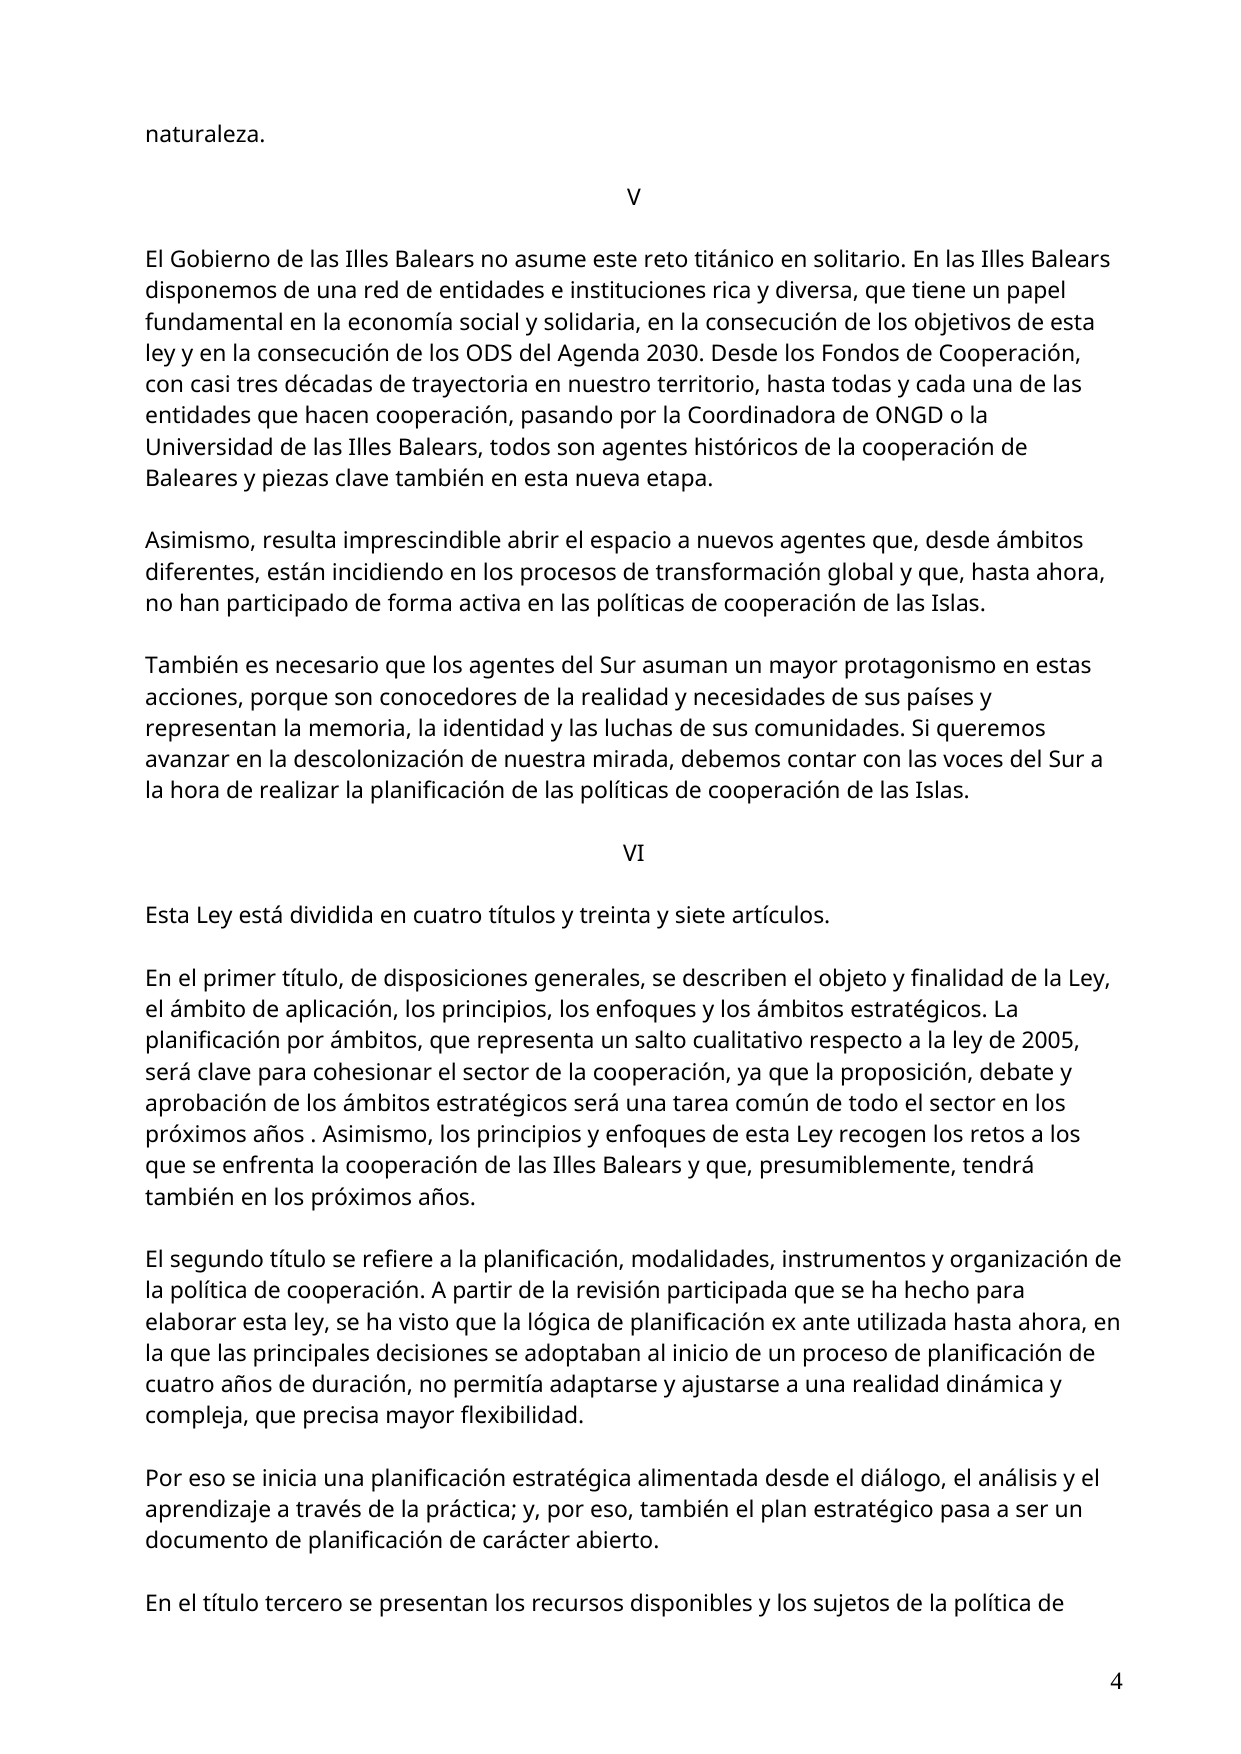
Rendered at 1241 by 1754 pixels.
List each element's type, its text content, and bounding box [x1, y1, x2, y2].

text También es necesario que los agentes del Sur asuman un mayor protagonismo en estas acciones, porque son conocedores de la realidad y necesidades de sus países y representan la memoria, la identidad y las luchas de sus comunidades. Si queremos avanzar en la descolonización de nuestra mirada, debemos contar con las voces del Sur a la hora de realizar la planificación de las políticas de cooperación de las Islas. [145, 649, 1122, 806]
text En el primer título, de disposiciones generales, se describen el objeto y finalidad de la Ley, el ámbito de aplicación, los principios, los enfoques y los ámbitos estratégicos. La planificación por ámbitos, que representa un salto cualitativo respecto a la ley de 2005, será clave para cohesionar el sector de la cooperación, ya que la proposición, debate y aprobación de los ámbitos estratégicos será una tarea común de todo el sector en los próximos años . Asimismo, los principios y enfoques de esta Ley recogen los retos a los que se enfrenta la cooperación de las Illes Balears y que, presumiblemente, tendrá también en los próximos años. [145, 962, 1122, 1212]
text El Gobierno de las Illes Balears no asume este reto titánico en solitario. En las Illes Balears disponemos de una red de entidades e instituciones rica y diversa, que tiene un papel fundamental en la economía social y solidaria, en la consecución de los objetivos de esta ley y en la consecución de los ODS del Agenda 2030. Desde los Fondos de Cooperación, con casi tres décadas de trayectoria en nuestro territorio, hasta todas y cada una de las entidades que hacen cooperación, pasando por la Coordinadora de ONGD o la Universidad de las Illes Balears, todos son agentes históricos de la cooperación de Baleares y piezas clave también en esta nueva etapa. [145, 243, 1122, 493]
text En el título tercero se presentan los recursos disponibles y los sujetos de la política de [145, 1587, 1122, 1618]
text Esta Ley está dividida en cuatro títulos y treinta y siete artículos. [145, 899, 1122, 931]
text naturaleza. [145, 118, 1122, 149]
text Asimismo, resulta imprescindible abrir el espacio a nuevos agentes que, desde ámbitos diferentes, están incidiendo en los procesos de transformación global y que, hasta ahora, no han participado de forma activa en las políticas de cooperación de las Islas. [145, 524, 1122, 618]
text El segundo título se refiere a la planificación, modalidades, instrumentos y organización de la política de cooperación. A partir de la revisión participada que se ha hecho para elaborar esta ley, se ha visto que la lógica de planificación ex ante utilizada hasta ahora, en la que las principales decisiones se adoptaban al inicio de un proceso de planificación de cuatro años de duración, no permitía adaptarse y ajustarse a una realidad dinámica y compleja, que precisa mayor flexibilidad. [145, 1243, 1122, 1431]
text V [145, 181, 1122, 212]
text Por eso se inicia una planificación estratégica alimentada desde el diálogo, el análisis y el aprendizaje a través de la práctica; y, por eso, también el plan estratégico pasa a ser un documento de planificación de carácter abierto. [145, 1462, 1122, 1556]
text VI [145, 837, 1122, 868]
